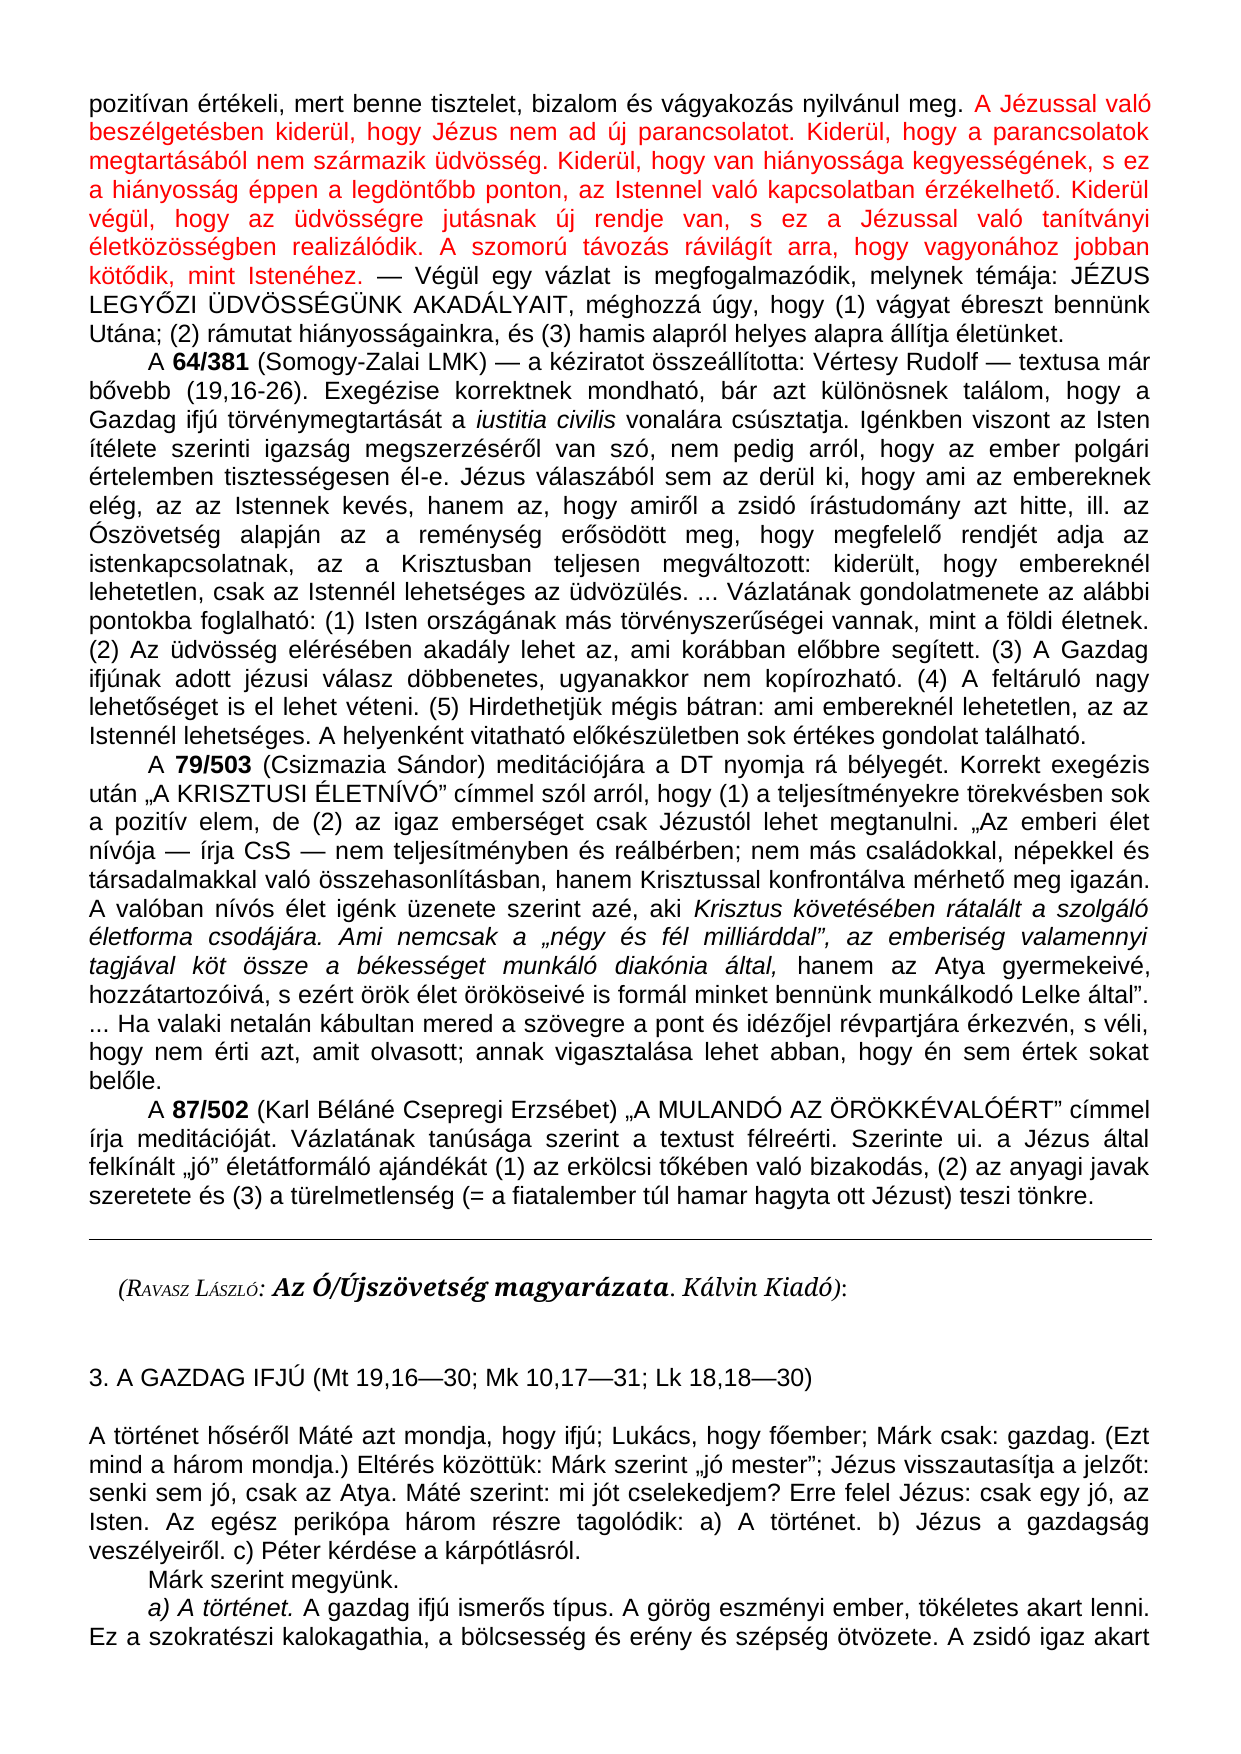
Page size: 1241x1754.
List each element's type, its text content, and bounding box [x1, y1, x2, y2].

text pozitívan értékeli, mert benne tisztelet, bizalom és vágyakozás nyilvánul meg. A Jézussal való beszélgetésben kiderül, hogy Jézus nem ad új parancsolatot. Kiderül, hogy a parancsolatok megtartásából nem származik üdvösség. Kiderül, hogy van hiányossága kegyességének, s ez a hiányosság éppen a legdöntőbb ponton, az Istennel való kapcsolatban érzékelhető. Kiderül végül, hogy az üdvösségre jutásnak új rendje van, s ez a Jézussal való tanítványi életközösségben realizálódik. A szomorú távozás rávilágít arra, hogy vagyonához jobban kötődik, mint Istenéhez. ― Végül egy vázlat is megfogalmazódik, melynek témája: JÉZUS LEGYŐZI ÜDVÖSSÉGÜNK AKADÁLYAIT, méghozzá úgy, hogy (1) vágyat ébreszt bennünk Utána; (2) rámutat hiányosságainkra, és (3) hamis alapról helyes alapra állítja életünket. [88, 88, 1152, 347]
text a) A történet. A gazdag ifjú ismerős típus. A görög eszményi ember, tökéletes akart lenni. Ez a szokratészi kalokagathia, a bölcsesség és erény és szépség ötvözete. A zsidó igaz akart [88, 1593, 1152, 1651]
text 3. A GAZDAG IFJÚ (Mt 19,16―30; Mk 10,17―31; Lk 18,18―30) [88, 1363, 1152, 1391]
text A 87/502 (Karl Béláné Csepregi Erzsébet) „A MULANDÓ AZ ÖRÖKKÉVALÓÉRT” címmel írja meditációját. Vázlatának tanúsága szerint a textust félreérti. Szerinte ui. a Jézus által felkínált „jó” életátformáló ajándékát (1) az erkölcsi tőkében való bizakodás, (2) az anyagi javak szeretete és (3) a türelmetlenség (= a fiatalember túl hamar hagyta ott Jézust) teszi tönkre. [88, 1095, 1152, 1210]
text A 64/381 (Somogy-Zalai LMK) ― a kéziratot összeállította: Vértesy Rudolf ― textusa már bővebb (19,16-26). Exegézise korrektnek mondható, bár azt különösnek találom, hogy a Gazdag ifjú törvénymegtartását a iustitia civilis vonalára csúsztatja. Igénkben viszont az Isten ítélete szerinti igazság megszerzéséről van szó, nem pedig arról, hogy az ember polgári értelemben tisztességesen él‑e. Jézus válaszából sem az derül ki, hogy ami az embereknek elég, az az Istennek kevés, hanem az, hogy amiről a zsidó írástudomány azt hitte, ill. az Ószövetség alapján az a reménység erősödött meg, hogy megfelelő rendjét adja az istenkapcsolatnak, az a Krisztusban teljesen megváltozott: kiderült, hogy embereknél lehetetlen, csak az Istennél lehetséges az üdvözülés. ... Vázlatának gondolatmenete az alábbi pontokba foglalható: (1) Isten országának más törvényszerűségei vannak, mint a földi életnek. (2) Az üdvösség elérésében akadály lehet az, ami korábban előbbre segített. (3) A Gazdag ifjúnak adott jézusi válasz döbbenetes, ugyanakkor nem kopírozható. (4) A feltáruló nagy lehetőséget is el lehet véteni. (5) Hirdethetjük mégis bátran: ami embereknél lehetetlen, az az Istennél lehetséges. A helyenként vitatható előkészületben sok értékes gondolat található. [88, 347, 1152, 750]
text A 79/503 (Csizmazia Sándor) meditációjára a DT nyomja rá bélyegét. Korrekt exegézis után „A KRISZTUSI ÉLETNÍVÓ” címmel szól arról, hogy (1) a teljesítményekre törekvésben sok a pozitív elem, de (2) az igaz emberséget csak Jézustól lehet megtanulni. „Az emberi élet nívója ― írja CsS ― nem teljesítményben és reálbérben; nem más családokkal, népekkel és társadalmakkal való összehasonlításban, hanem Krisztussal konfrontálva mérhető meg igazán. A valóban nívós élet igénk üzenete szerint azé, aki Krisztus követésében rátalált a szolgáló életforma csodájára. Ami nemcsak a „négy és fél milliárddal”, az emberiség valamennyi tagjával köt össze a békességet munkáló diakónia által, hanem az Atya gyermekeivé, hozzátartozóivá, s ezért örök élet örököseivé is formál minket bennünk munkálkodó Lelke által”. ... Ha valaki netalán kábultan mered a szövegre a pont és idézőjel révpartjára érkezvén, s véli, hogy nem érti azt, amit olvasott; annak vigasztalása lehet abban, hogy én sem értek sokat belőle. [88, 750, 1152, 1095]
text A történet hőséről Máté azt mondja, hogy ifjú; Lukács, hogy főember; Márk csak: gazdag. (Ezt mind a három mondja.) Eltérés közöttük: Márk szerint „jó mester”; Jézus visszautasítja a jelzőt: senki sem jó, csak az Atya. Máté szerint: mi jót cselekedjem? Erre felel Jézus: csak egy jó, az Isten. Az egész perikópa három részre tagolódik: a) A történet. b) Jézus a gazdagság veszélyeiről. c) Péter kérdése a kárpótlásról. [88, 1421, 1152, 1565]
text Márk szerint megyünk. [88, 1565, 1152, 1593]
text (Ravasz László: Az Ó/Újszövetség magyarázata. Kálvin Kiadó): [88, 1240, 1152, 1333]
